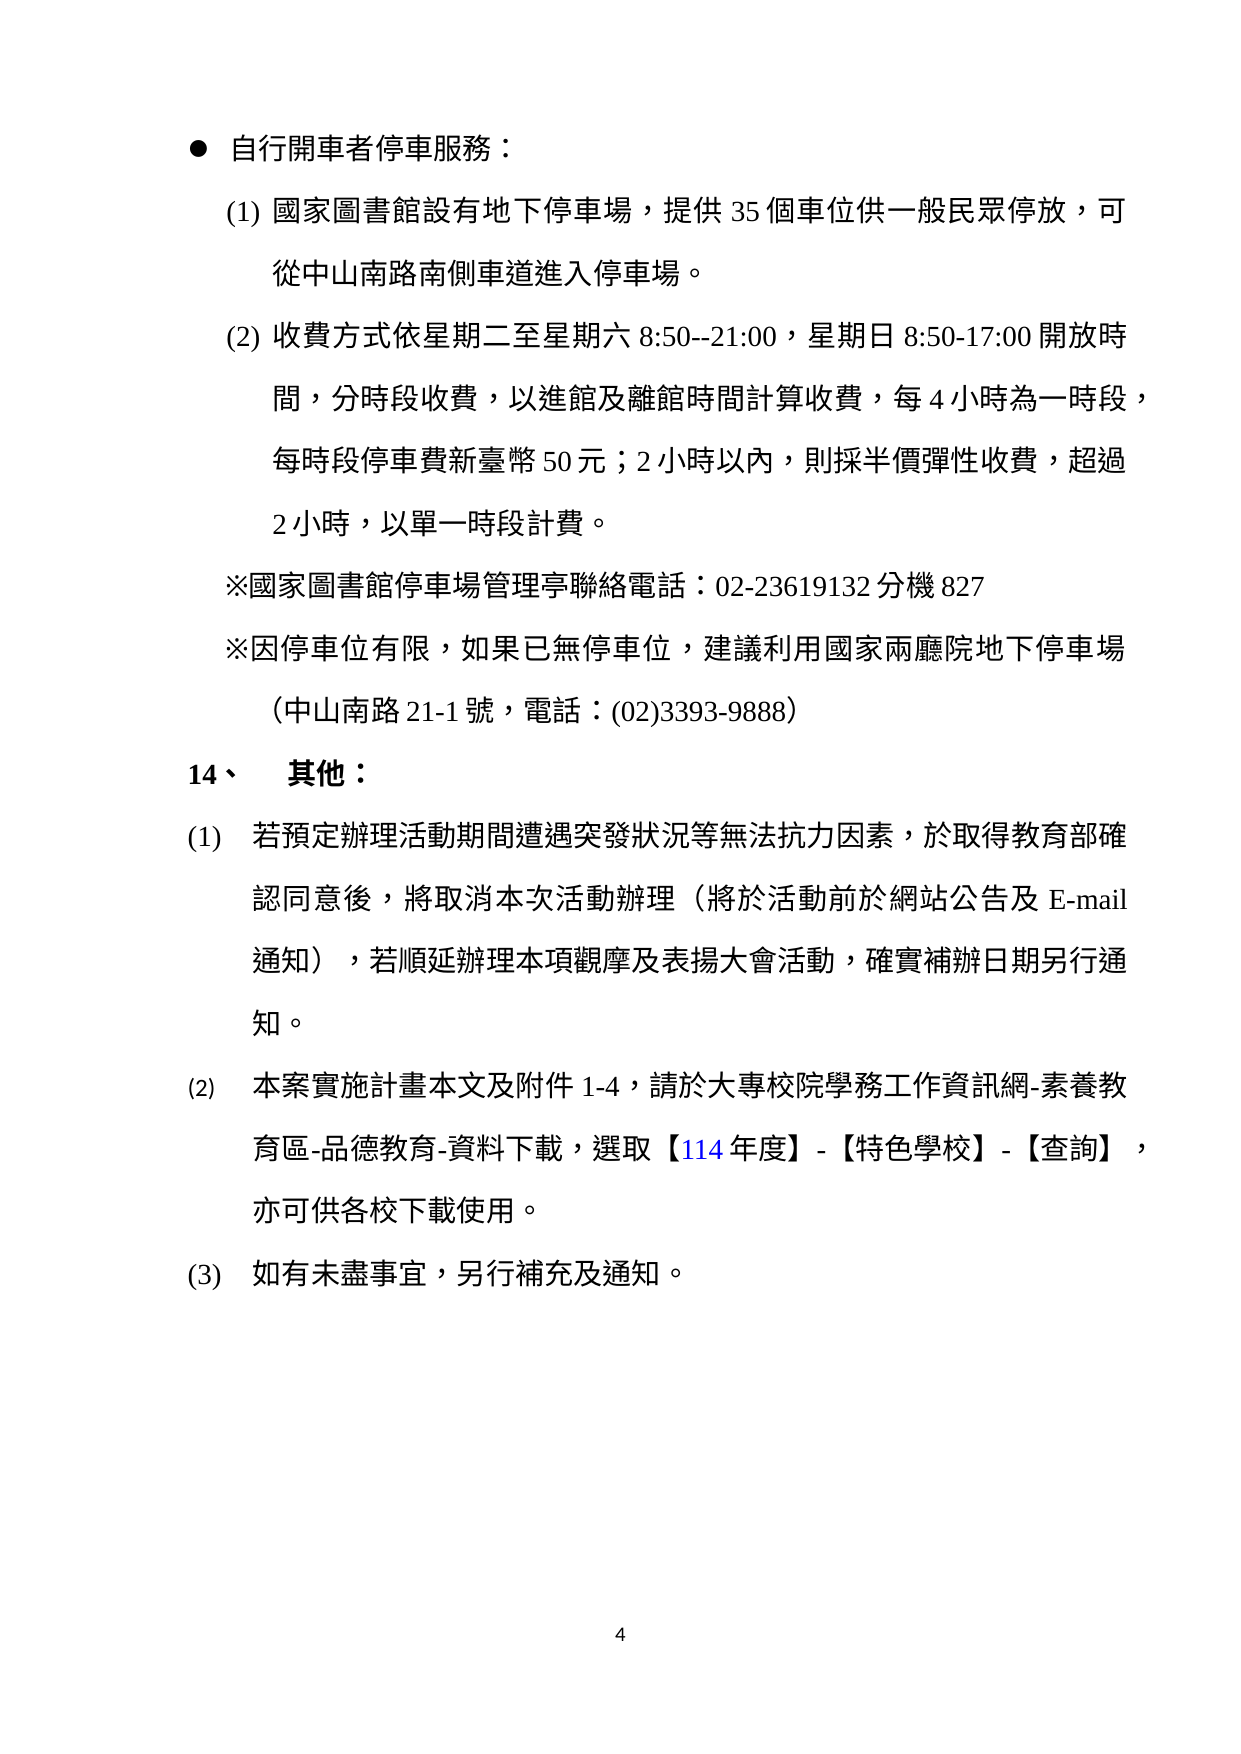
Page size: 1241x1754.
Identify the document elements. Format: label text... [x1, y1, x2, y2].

text ※因停車位有限，如果已無停車位，建議利用國家兩廳院地下停車場（中山南路21-1號，電話：(02)3393-9888） [225, 605, 1128, 730]
list 自行開車者停車服務： [187, 105, 1128, 167]
text ※國家圖書館停車場管理亭聯絡電話：02-23619132分機827 [225, 542, 1128, 605]
list 本案實施計畫本文及附件1-4，請於大專校院學務工作資訊網-素養教育區-品德教育-資料下載，選取【114年度】-【特色學校】-【查詢】，亦可供各校下載使用。 [187, 1042, 1128, 1230]
list 國家圖書館設有地下停車場，提供35個車位供一般民眾停放，可從中山南路南側車道進入停車場。 [260, 167, 1128, 292]
list 收費方式依星期二至星期六8:50--21:00，星期日8:50-17:00開放時間，分時段收費，以進館及離館時間計算收費，每4小時為一時段，每時段停車費新臺幣50元；2小時以內，則採半價彈性收費，超過2小時，以單一時段計費。 [260, 292, 1128, 542]
list 其他： [187, 730, 1128, 792]
list 如有未盡事宜，另行補充及通知。 [187, 1230, 1128, 1292]
list 若預定辦理活動期間遭遇突發狀況等無法抗力因素，於取得教育部確認同意後，將取消本次活動辦理（將於活動前於網站公告及E-mail通知），若順延辦理本項觀摩及表揚大會活動，確實補辦日期另行通知。 [187, 792, 1128, 1042]
